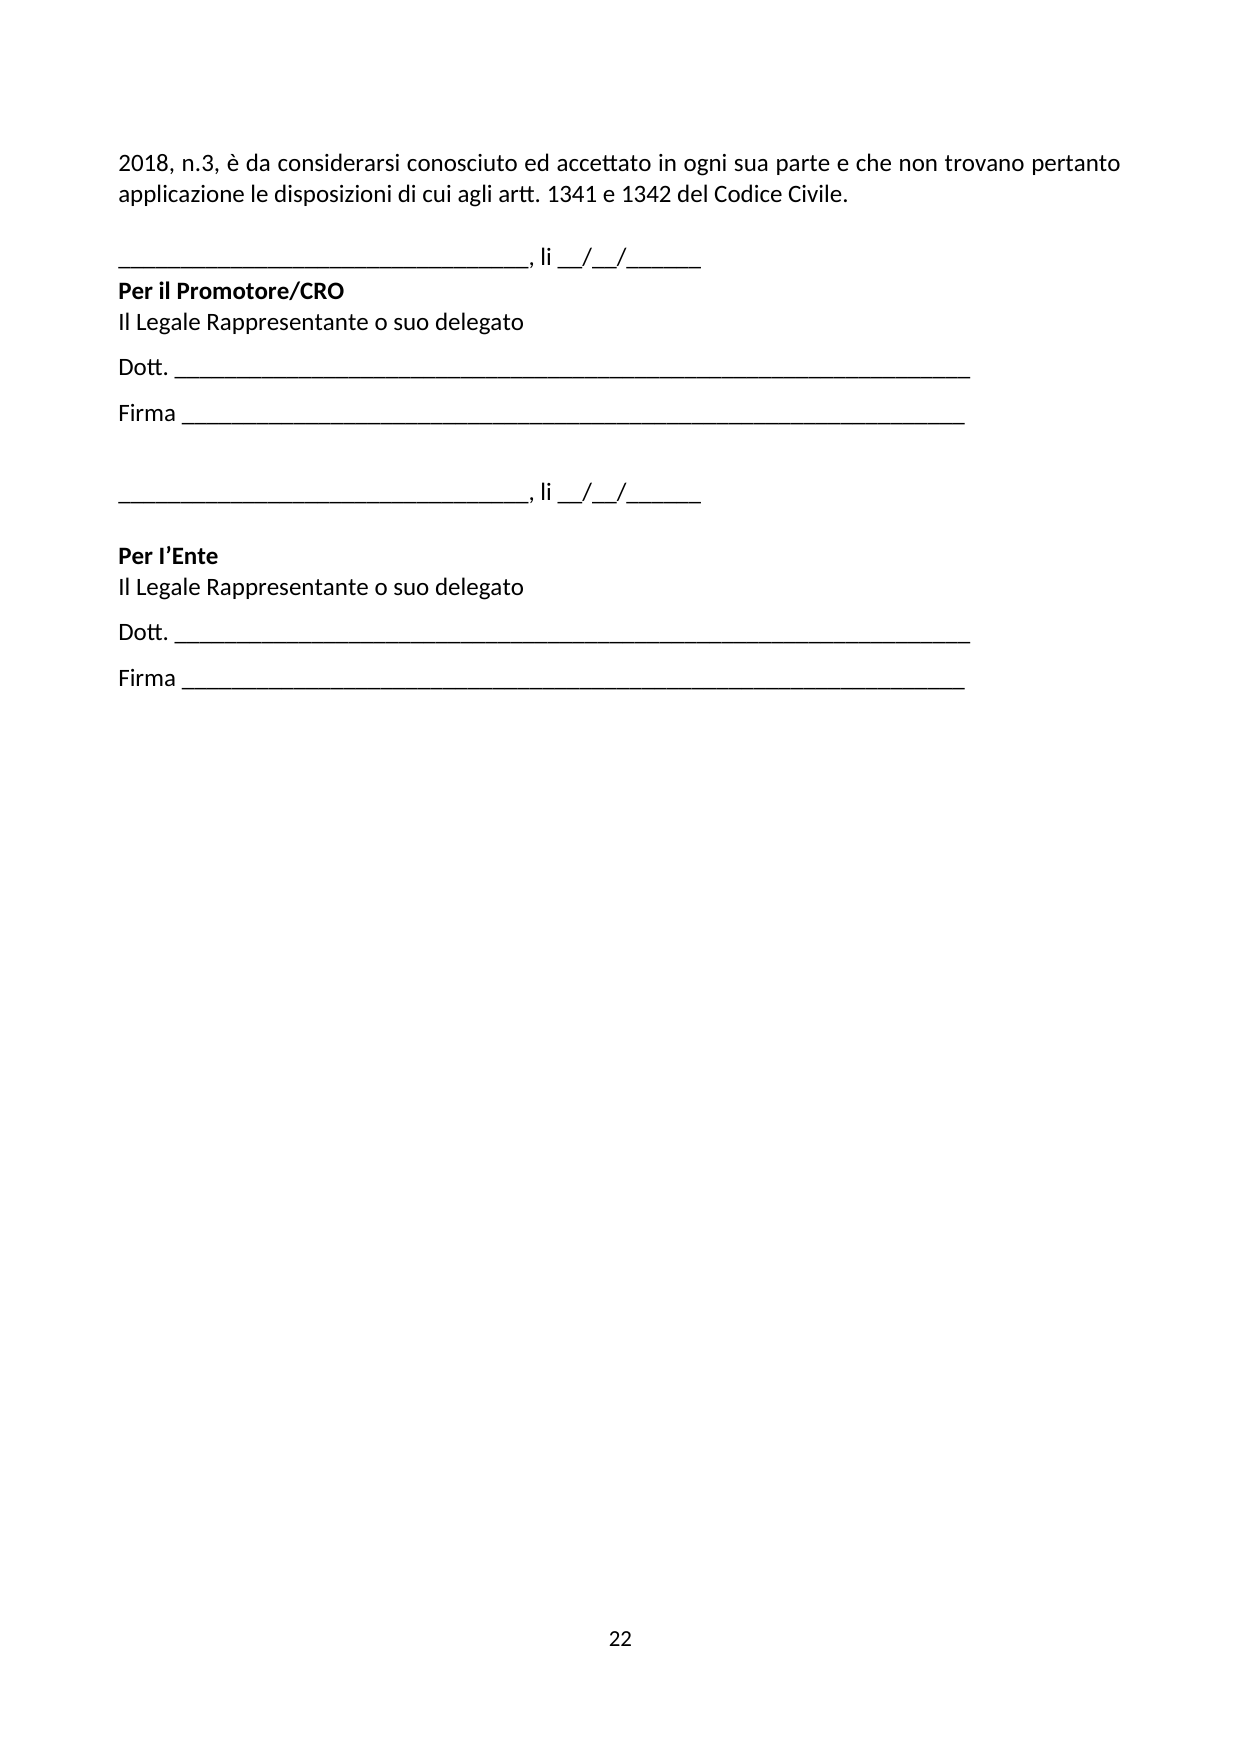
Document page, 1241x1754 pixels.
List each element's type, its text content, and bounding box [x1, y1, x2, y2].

text Per il Promotore/CRO [118, 272, 1122, 306]
text 2018, n.3, è da considerarsi conosciuto ed accettato in ogni sua parte e che non trovano pertanto applicazione le disposizioni di cui agli artt. 1341 e 1342 del Codice Civile. [118, 148, 1122, 209]
text _________________________________, li __/__/______ [118, 473, 1122, 507]
text Dott. ________________________________________________________________ [118, 616, 1122, 647]
text _________________________________, li __/__/______ [118, 239, 1122, 272]
text Per I’Ente [118, 537, 1122, 571]
text Firma _______________________________________________________________ [118, 662, 1122, 693]
text Il Legale Rappresentante o suo delegato [118, 306, 1122, 336]
text Dott. ________________________________________________________________ [118, 352, 1122, 382]
text Firma _______________________________________________________________ [118, 397, 1122, 428]
text Il Legale Rappresentante o suo delegato [118, 571, 1122, 601]
